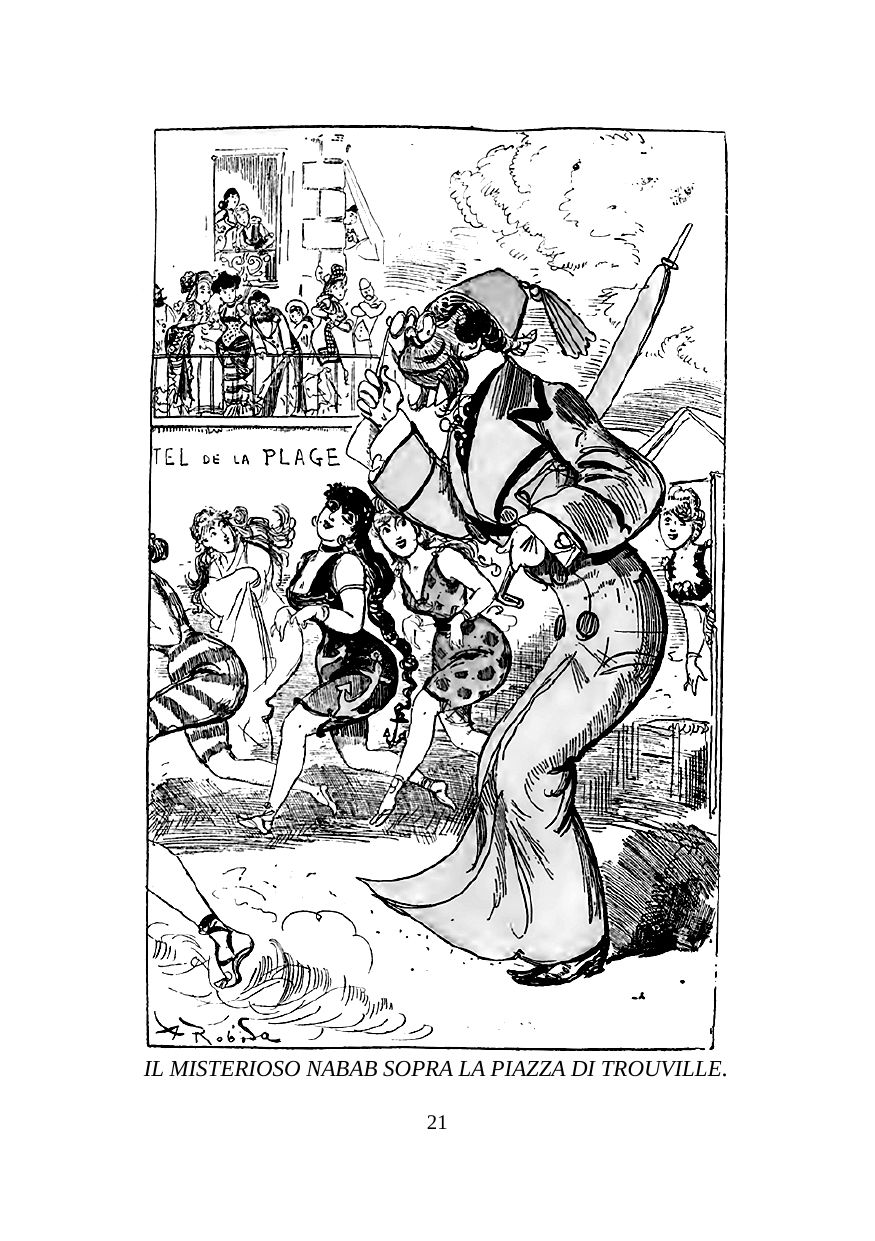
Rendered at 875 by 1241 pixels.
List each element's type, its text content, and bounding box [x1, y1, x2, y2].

text IL MISTERIOSO NABAB SOPRA LA PIAZZA DI TROUVILLE. [143, 1053, 731, 1082]
picture [142, 118, 732, 1053]
